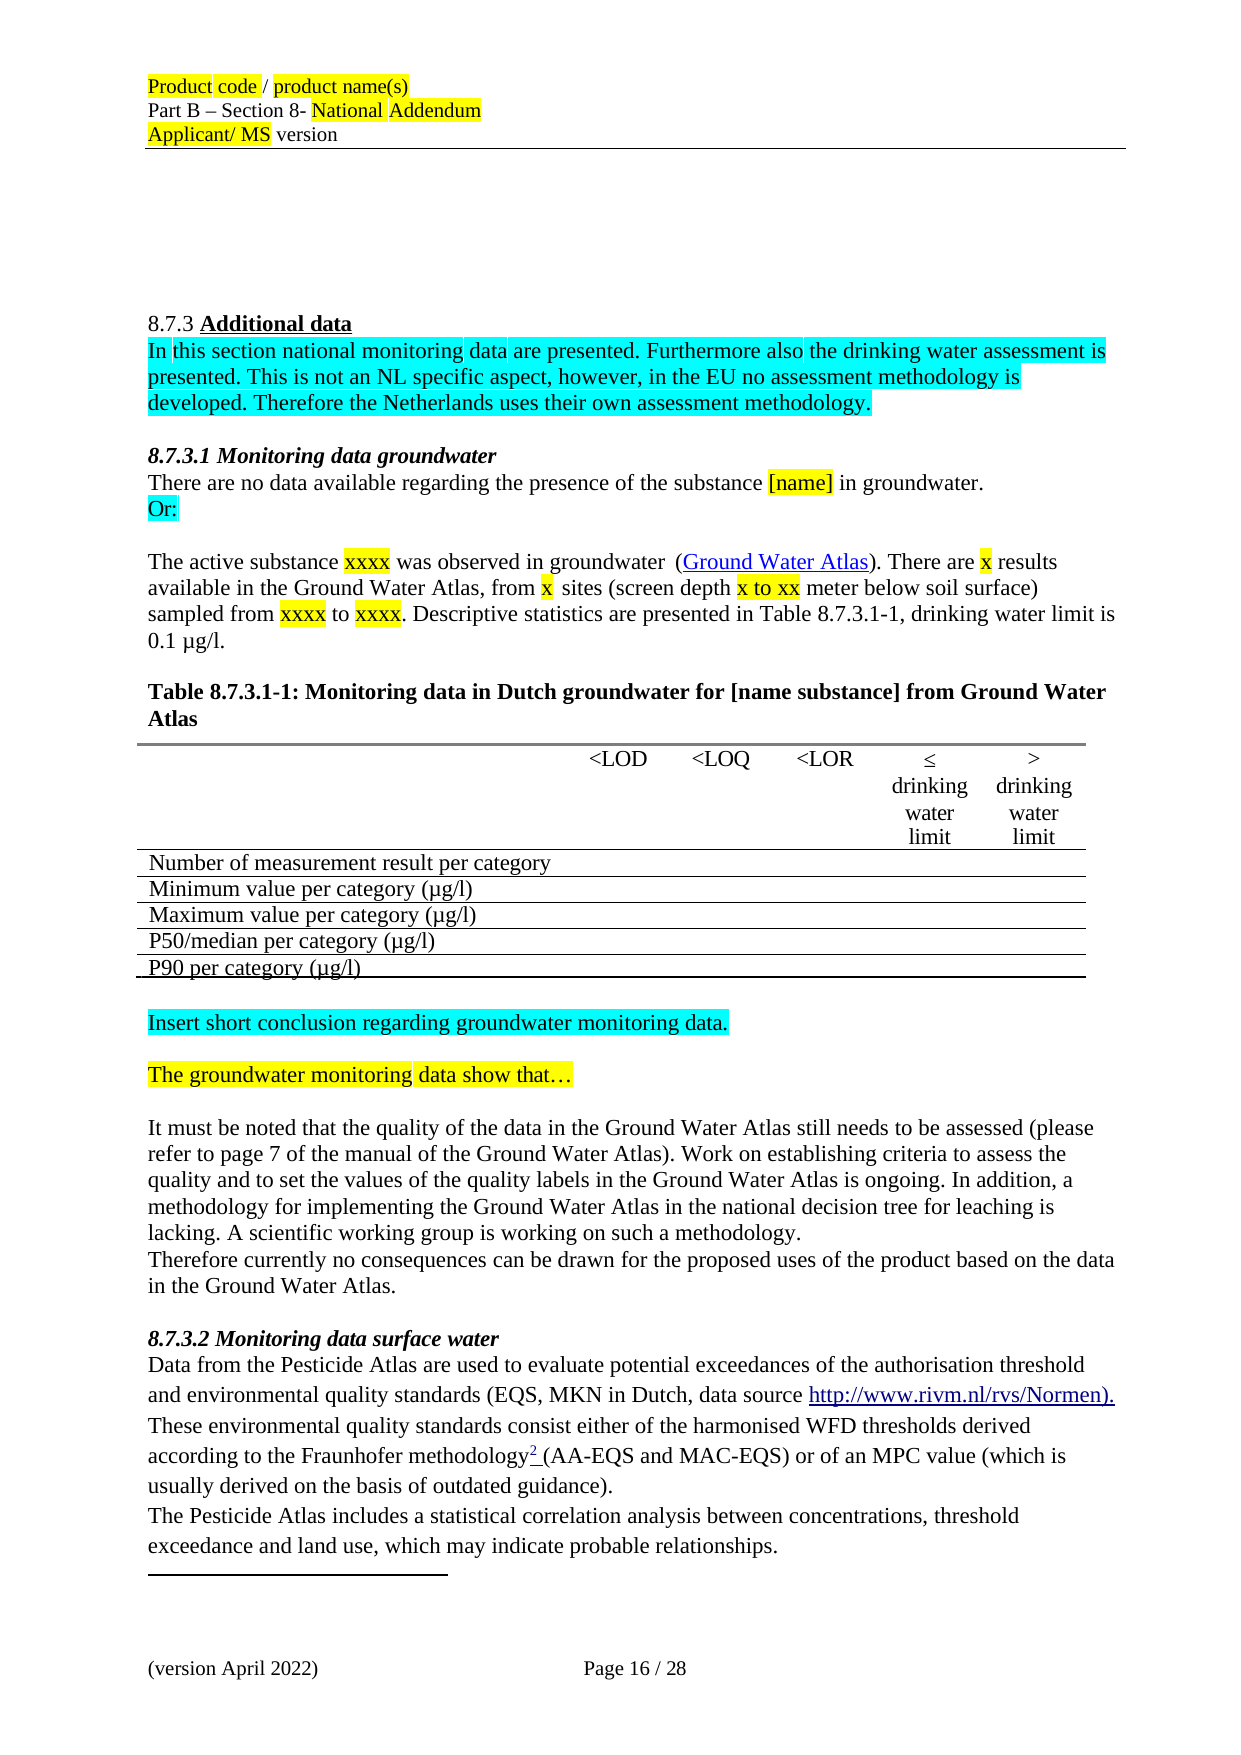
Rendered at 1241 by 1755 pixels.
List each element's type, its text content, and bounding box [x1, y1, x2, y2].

table_cell P90 per category (µg/l) [137, 955, 669, 976]
table_header <LOR [774, 746, 873, 849]
list Additional data [148, 310, 1147, 337]
text The groundwater monitoring data show that… [148, 1061, 1147, 1087]
table_cell [774, 955, 873, 976]
table_header > drinking water limit [982, 746, 1086, 849]
table_cell [670, 929, 774, 954]
table_cell [873, 929, 982, 954]
table_cell [774, 903, 873, 928]
table_cell [873, 850, 982, 876]
table_cell Maximum value per category (µg/l) [137, 903, 669, 928]
text In this section national monitoring data are presented. Furthermore also the drinking water assessment is presented. This is not an NL specific aspect, however, in the EU no assessment methodology is developed. Therefore the Netherlands uses their own assessment methodology. [148, 337, 1118, 416]
text Data from the Pesticide Atlas are used to evaluate potential exceedances of the authorisation threshold and environmental quality standards (EQS, MKN in Dutch, data source http://www.rivm.nl/rvs/Normen). These environmental quality standards consist either of the harmonised WFD thresholds derived according to the Fraunhofer methodology2 (AA-EQS and MAC-EQS) or of an MPC value (which is usually derived on the basis of outdated guidance). [148, 1351, 1116, 1498]
table_cell [982, 903, 1086, 928]
text Therefore currently no consequences can be drawn for the proposed uses of the product based on the data in the Ground Water Atlas. [148, 1246, 1120, 1298]
list Monitoring data surface water [148, 1324, 1147, 1351]
table_cell P50/median per category (µg/l) [137, 929, 669, 954]
table_cell [774, 850, 873, 876]
text Insert short conclusion regarding groundwater monitoring data. [148, 1008, 1147, 1035]
table_cell [873, 955, 982, 976]
table_cell [873, 877, 982, 902]
text It must be noted that the quality of the data in the Ground Water Atlas still needs to be assessed (please refer to page 7 of the manual of the Ground Water Atlas). Work on establishing criteria to assess the quality and to set the values of the quality labels in the Ground Water Atlas is ongoing. In addition, a methodology for implementing the Ground Water Atlas in the national decision tree for leaching is lacking. A scientific working group is working on such a methodology. [148, 1114, 1118, 1246]
table_header <LOD [137, 746, 669, 849]
table_cell Number of measurement result per category [137, 850, 669, 876]
table_header ≤ drinking water limit [873, 746, 982, 849]
table_cell [982, 955, 1086, 976]
table_cell [670, 850, 774, 876]
table_header <LOQ [670, 746, 774, 849]
table_cell [982, 929, 1086, 954]
text The active substance xxxx was observed in groundwater (Ground Water Atlas). There are x results available in the Ground Water Atlas, from x sites (screen depth x to xx meter below soil surface) sampled from xxxx to xxxx. Descriptive statistics are presented in Table 8.7.3.1-1, drinking water limit is 0.1 µg/l. [148, 548, 1120, 653]
table_cell [873, 903, 982, 928]
text There are no data available regarding the presence of the substance [name] in groundwater. Or: [148, 469, 1007, 521]
text Table 8.7.3.1-1: Monitoring data in Dutch groundwater for [name substance] from Ground Water Atlas [148, 678, 1147, 731]
table_cell Minimum value per category (µg/l) [137, 877, 669, 902]
table_cell [982, 877, 1086, 902]
table_cell [670, 877, 774, 902]
table_cell [982, 850, 1086, 876]
text The Pesticide Atlas includes a statistical correlation analysis between concentrations, threshold exceedance and land use, which may indicate probable relationships. [148, 1502, 1055, 1559]
table_cell [670, 903, 774, 928]
table_cell [774, 929, 873, 954]
table_cell [670, 955, 774, 976]
table_cell [774, 877, 873, 902]
list Monitoring data groundwater [148, 442, 1147, 468]
